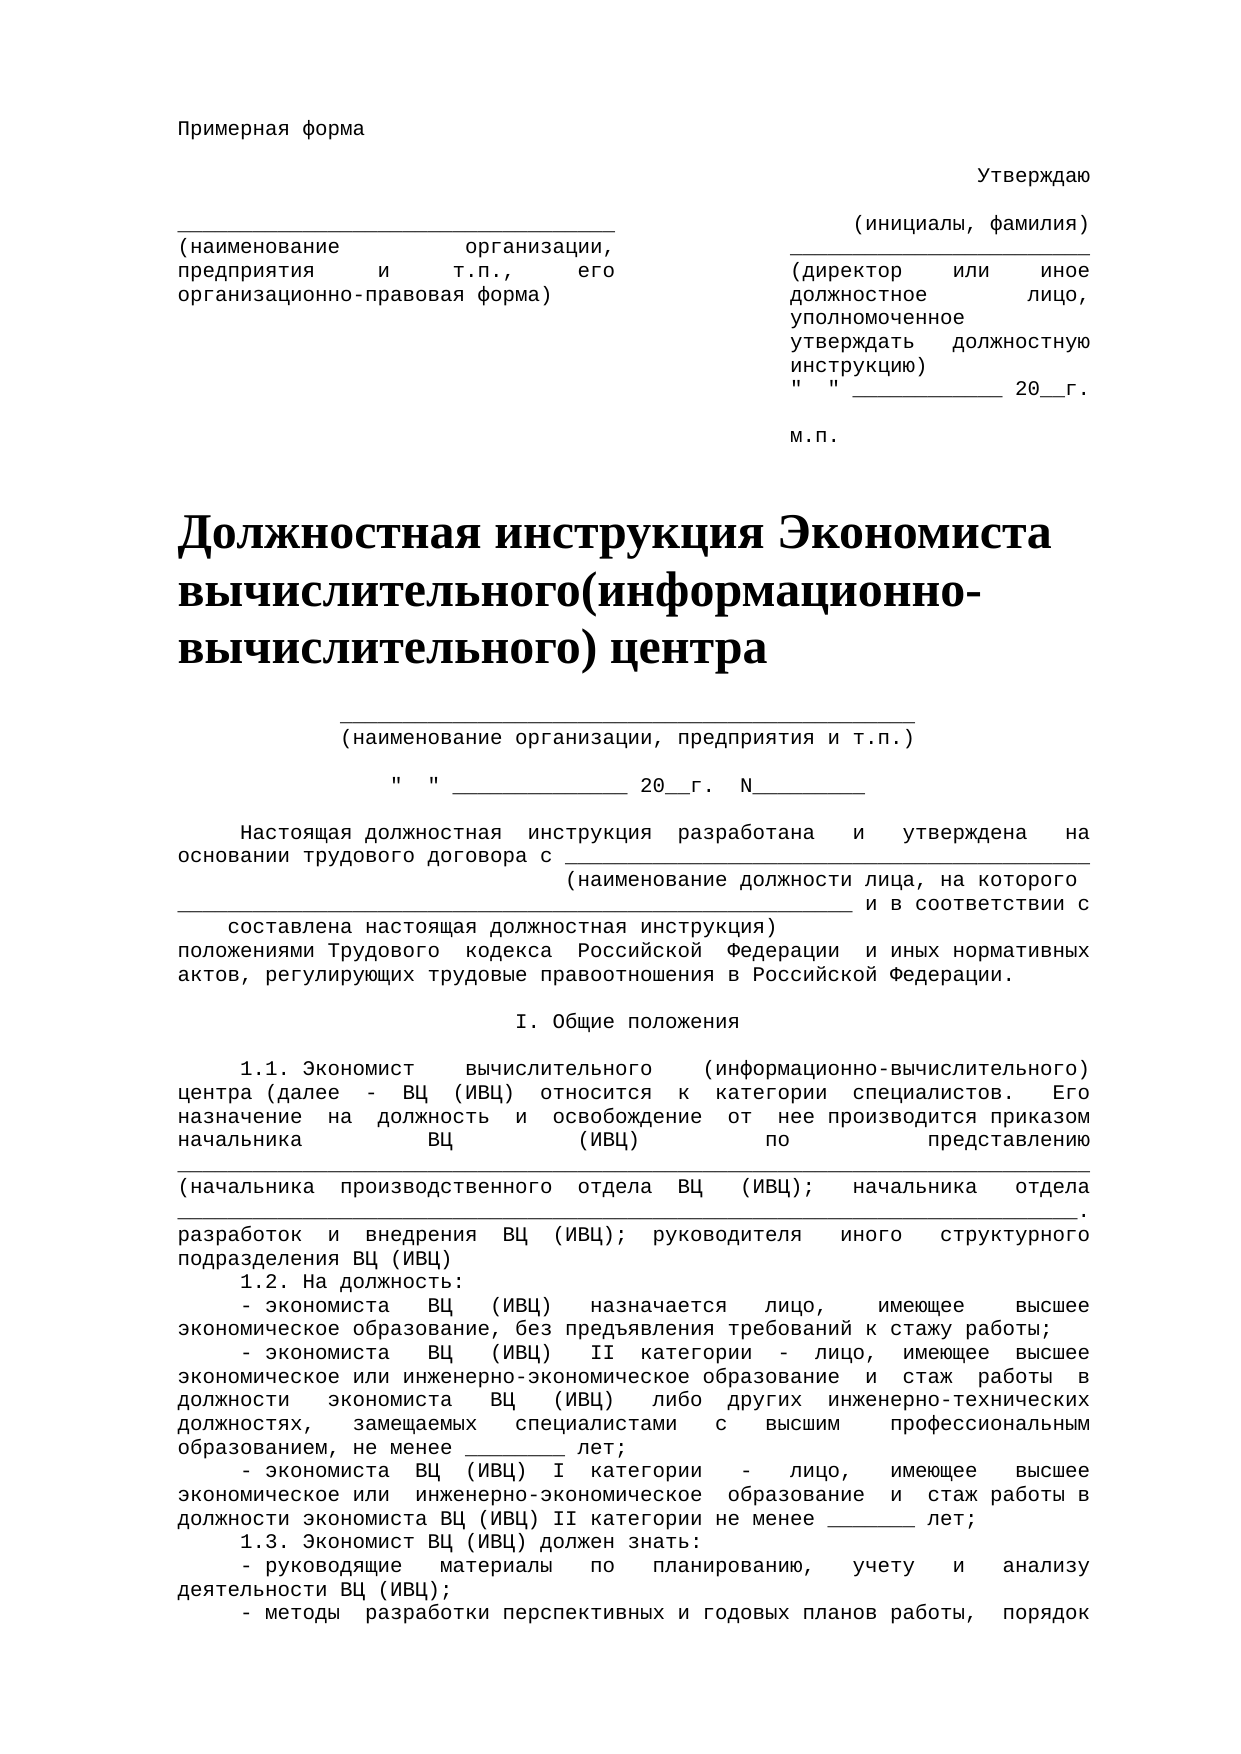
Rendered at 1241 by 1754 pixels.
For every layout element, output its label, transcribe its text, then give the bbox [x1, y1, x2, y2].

text утверждать должностную [177, 331, 1152, 354]
text положениями Трудового кодекса Российской Федерации и иных нормативных [177, 940, 1152, 964]
text - экономиста ВЦ (ИВЦ) I категории - лицо, имеющее высшее [177, 1460, 1152, 1484]
text назначение на должность и освобождение от нее производится приказом [177, 1106, 1152, 1129]
text (наименование организации, предприятия и т.п.) [177, 727, 1152, 751]
text 1.3. Экономист ВЦ (ИВЦ) должен знать: [177, 1531, 1152, 1555]
text экономическое или инженерно-экономическое образование и стаж работы в [177, 1366, 1152, 1389]
text ________________________________________________________________________. [177, 1200, 1152, 1224]
text разработок и внедрения ВЦ (ИВЦ); руководителя иного структурного [177, 1224, 1152, 1247]
text экономическое или инженерно-экономическое образование и стаж работы в [177, 1484, 1152, 1508]
text 1.1. Экономист вычислительного (информационно-вычислительного) [177, 1058, 1152, 1082]
text (наименование организации, ________________________ [177, 236, 1152, 260]
text центра (далее - ВЦ (ИВЦ) относится к категории специалистов. Его [177, 1082, 1152, 1106]
text начальника ВЦ (ИВЦ) по представлению [177, 1129, 1152, 1153]
text образованием, не менее ________ лет; [177, 1437, 1152, 1460]
text актов, регулирующих трудовые правоотношения в Российской Федерации. [177, 964, 1152, 987]
text должности экономиста ВЦ (ИВЦ) либо других инженерно-технических [177, 1389, 1152, 1413]
text составлена настоящая должностная инструкция) [177, 916, 1152, 940]
text деятельности ВЦ (ИВЦ); [177, 1578, 1152, 1602]
text Настоящая должностная инструкция разработана и утверждена на [177, 822, 1152, 846]
text " " ______________ 20__г. N_________ [177, 774, 1152, 798]
text должностях, замещаемых специалистами с высшим профессиональным [177, 1413, 1152, 1437]
text (наименование должности лица, на которого [177, 869, 1152, 893]
text ______________________________________________________ и в соответствии с [177, 893, 1152, 916]
text должности экономиста ВЦ (ИВЦ) II категории не менее _______ лет; [177, 1508, 1152, 1531]
text 1.2. На должность: [177, 1271, 1152, 1295]
text организационно-правовая форма) должностное лицо, [177, 284, 1152, 307]
text ___________________________________ (инициалы, фамилия) [177, 213, 1152, 236]
text - экономиста ВЦ (ИВЦ) II категории - лицо, имеющее высшее [177, 1342, 1152, 1366]
text подразделения ВЦ (ИВЦ) [177, 1247, 1152, 1271]
text экономическое образование, без предъявления требований к стажу работы; [177, 1318, 1152, 1342]
text _________________________________________________________________________ [177, 1153, 1152, 1177]
text предприятия и т.п., его (директор или иное [177, 260, 1152, 284]
text ______________________________________________ [177, 704, 1152, 727]
text - методы разработки перспективных и годовых планов работы, порядок [177, 1602, 1152, 1626]
text уполномоченное [177, 307, 1152, 331]
text Должностная инструкция Экономиста вычислительного(информационно-вычислительного) центра [177, 502, 1152, 674]
text - руководящие материалы по планированию, учету и анализу [177, 1555, 1152, 1578]
text I. Общие положения [177, 1011, 1152, 1035]
text м.п. [177, 426, 1152, 449]
text (начальника производственного отдела ВЦ (ИВЦ); начальника отдела [177, 1177, 1152, 1200]
text - экономиста ВЦ (ИВЦ) назначается лицо, имеющее высшее [177, 1295, 1152, 1318]
text " " ____________ 20__г. [177, 378, 1152, 402]
text основании трудового договора с __________________________________________ [177, 846, 1152, 869]
text Примерная форма [177, 118, 1152, 142]
text Утверждаю [177, 165, 1152, 189]
text инструкцию) [177, 354, 1152, 378]
